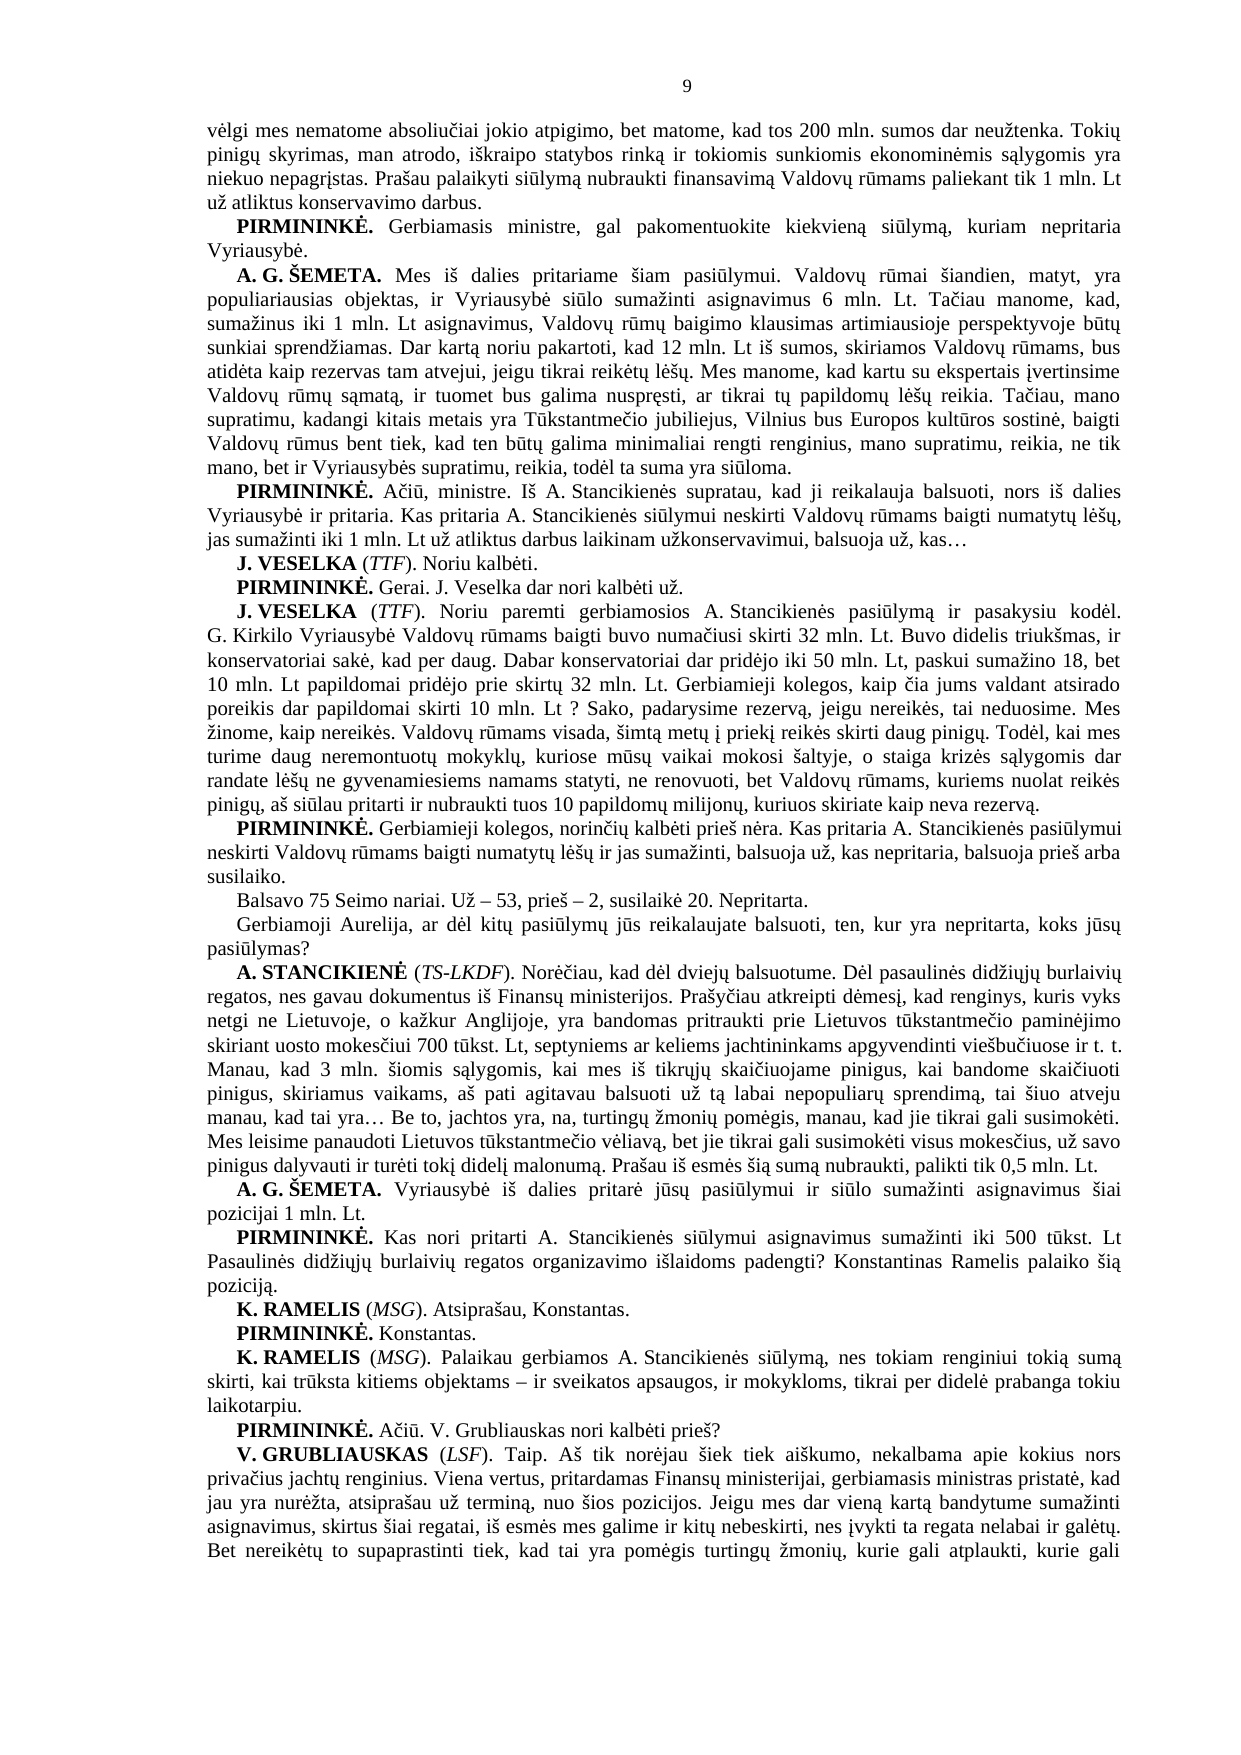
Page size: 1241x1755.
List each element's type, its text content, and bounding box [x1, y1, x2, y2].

text K. RAMELIS (MSG). Atsiprašau, Konstantas. [207, 1297, 1122, 1321]
text V. GRUBLIAUSKAS (LSF). Taip. Aš tik norėjau šiek tiek aiškumo, nekalbama apie kokius nors privačius jachtų renginius. Viena vertus, pritardamas Finansų ministerijai, gerbiamasis ministras pristatė, kad jau yra nurėžta, atsiprašau už terminą, nuo šios pozicijos. Jeigu mes dar vieną kartą bandytume sumažinti asignavimus, skirtus šiai regatai, iš esmės mes galime ir kitų nebeskirti, nes įvykti ta regata nelabai ir galėtų. Bet nereikėtų to supaprastinti tiek, kad tai yra pomėgis turtingų žmonių, kurie gali atplaukti, kurie gali [207, 1442, 1122, 1562]
text PIRMININKĖ. Gerbiamasis ministre, gal pakomentuokite kiekvieną siūlymą, kuriam nepritaria Vyriausybė. [207, 214, 1122, 262]
text PIRMININKĖ. Kas nori pritarti A. Stancikienės siūlymui asignavimus sumažinti iki 500 tūkst. Lt Pasaulinės didžiųjų burlaivių regatos organizavimo išlaidoms padengti? Konstantinas Ramelis palaiko šią poziciją. [207, 1225, 1122, 1297]
text Balsavo 75 Seimo nariai. Už – 53, prieš – 2, susilaikė 20. Nepritarta. [207, 888, 1122, 912]
text A. STANCIKIENĖ (TS-LKDF). Norėčiau, kad dėl dviejų balsuotume. Dėl pasaulinės didžiųjų burlaivių regatos, nes gavau dokumentus iš Finansų ministerijos. Prašyčiau atkreipti dėmesį, kad renginys, kuris vyks netgi ne Lietuvoje, o kažkur Anglijoje, yra bandomas pritraukti prie Lietuvos tūkstantmečio paminėjimo skiriant uosto mokesčiui 700 tūkst. Lt, septyniems ar keliems jachtininkams apgyvendinti viešbučiuose ir t. t. Manau, kad 3 mln. šiomis sąlygomis, kai mes iš tikrųjų skaičiuojame pinigus, kai bandome skaičiuoti pinigus, skiriamus vaikams, aš pati agitavau balsuoti už tą labai nepopuliarų sprendimą, tai šiuo atveju manau, kad tai yra… Be to, jachtos yra, na, turtingų žmonių pomėgis, manau, kad jie tikrai gali susimokėti. Mes leisime panaudoti Lietuvos tūkstantmečio vėliavą, bet jie tikrai gali susimokėti visus mokesčius, už savo pinigus dalyvauti ir turėti tokį didelį malonumą. Prašau iš esmės šią sumą nubraukti, palikti tik 0,5 mln. Lt. [207, 960, 1122, 1177]
text A. G. ŠEMETA. Vyriausybė iš dalies pritarė jūsų pasiūlymui ir siūlo sumažinti asignavimus šiai pozicijai 1 mln. Lt. [207, 1177, 1122, 1225]
text PIRMININKĖ. Ačiū. V. Grubliauskas nori kalbėti prieš? [207, 1417, 1122, 1442]
text K. RAMELIS (MSG). Palaikau gerbiamos A. Stancikienės siūlymą, nes tokiam renginiui tokią sumą skirti, kai trūksta kitiems objektams – ir sveikatos apsaugos, ir mokykloms, tikrai per didelė prabanga tokiu laikotarpiu. [207, 1345, 1122, 1417]
text PIRMININKĖ. Gerai. J. Veselka dar nori kalbėti už. [207, 575, 1122, 599]
text PIRMININKĖ. Konstantas. [207, 1321, 1122, 1345]
text PIRMININKĖ. Ačiū, ministre. Iš A. Stancikienės supratau, kad ji reikalauja balsuoti, nors iš dalies Vyriausybė ir pritaria. Kas pritaria A. Stancikienės siūlymui neskirti Valdovų rūmams baigti numatytų lėšų, jas sumažinti iki 1 mln. Lt už atliktus darbus laikinam užkonservavimui, balsuoja už, kas… [207, 479, 1122, 551]
text vėlgi mes nematome absoliučiai jokio atpigimo, bet matome, kad tos 200 mln. sumos dar neužtenka. Tokių pinigų skyrimas, man atrodo, iškraipo statybos rinką ir tokiomis sunkiomis ekonominėmis sąlygomis yra niekuo nepagrįstas. Prašau palaikyti siūlymą nubraukti finansavimą Valdovų rūmams paliekant tik 1 mln. Lt už atliktus konservavimo darbus. [207, 118, 1122, 214]
text J. VESELKA (TTF). Noriu kalbėti. [207, 551, 1122, 575]
text J. VESELKA (TTF). Noriu paremti gerbiamosios A. Stancikienės pasiūlymą ir pasakysiu kodėl. G. Kirkilo Vyriausybė Valdovų rūmams baigti buvo numačiusi skirti 32 mln. Lt. Buvo didelis triukšmas, ir konservatoriai sakė, kad per daug. Dabar konservatoriai dar pridėjo iki 50 mln. Lt, paskui sumažino 18, bet 10 mln. Lt papildomai pridėjo prie skirtų 32 mln. Lt. Gerbiamieji kolegos, kaip čia jums valdant atsirado poreikis dar papildomai skirti 10 mln. Lt ? Sako, padarysime rezervą, jeigu nereikės, tai neduosime. Mes žinome, kaip nereikės. Valdovų rūmams visada, šimtą metų į priekį reikės skirti daug pinigų. Todėl, kai mes turime daug neremontuotų mokyklų, kuriose mūsų vaikai mokosi šaltyje, o staiga krizės sąlygomis dar randate lėšų ne gyvenamiesiems namams statyti, ne renovuoti, bet Valdovų rūmams, kuriems nuolat reikės pinigų, aš siūlau pritarti ir nubraukti tuos 10 papildomų milijonų, kuriuos skiriate kaip neva rezervą. [207, 599, 1122, 816]
text Gerbiamoji Aurelija, ar dėl kitų pasiūlymų jūs reikalaujate balsuoti, ten, kur yra nepritarta, koks jūsų pasiūlymas? [207, 912, 1122, 960]
text PIRMININKĖ. Gerbiamieji kolegos, norinčių kalbėti prieš nėra. Kas pritaria A. Stancikienės pasiūlymui neskirti Valdovų rūmams baigti numatytų lėšų ir jas sumažinti, balsuoja už, kas nepritaria, balsuoja prieš arba susilaiko. [207, 816, 1122, 888]
text A. G. ŠEMETA. Mes iš dalies pritariame šiam pasiūlymui. Valdovų rūmai šiandien, matyt, yra populiariausias objektas, ir Vyriausybė siūlo sumažinti asignavimus 6 mln. Lt. Tačiau manome, kad, sumažinus iki 1 mln. Lt asignavimus, Valdovų rūmų baigimo klausimas artimiausioje perspektyvoje būtų sunkiai sprendžiamas. Dar kartą noriu pakartoti, kad 12 mln. Lt iš sumos, skiriamos Valdovų rūmams, bus atidėta kaip rezervas tam atvejui, jeigu tikrai reikėtų lėšų. Mes manome, kad kartu su ekspertais įvertinsime Valdovų rūmų sąmatą, ir tuomet bus galima nuspręsti, ar tikrai tų papildomų lėšų reikia. Tačiau, mano supratimu, kadangi kitais metais yra Tūkstantmečio jubiliejus, Vilnius bus Europos kultūros sostinė, baigti Valdovų rūmus bent tiek, kad ten būtų galima minimaliai rengti renginius, mano supratimu, reikia, ne tik mano, bet ir Vyriausybės supratimu, reikia, todėl ta suma yra siūloma. [207, 262, 1122, 479]
